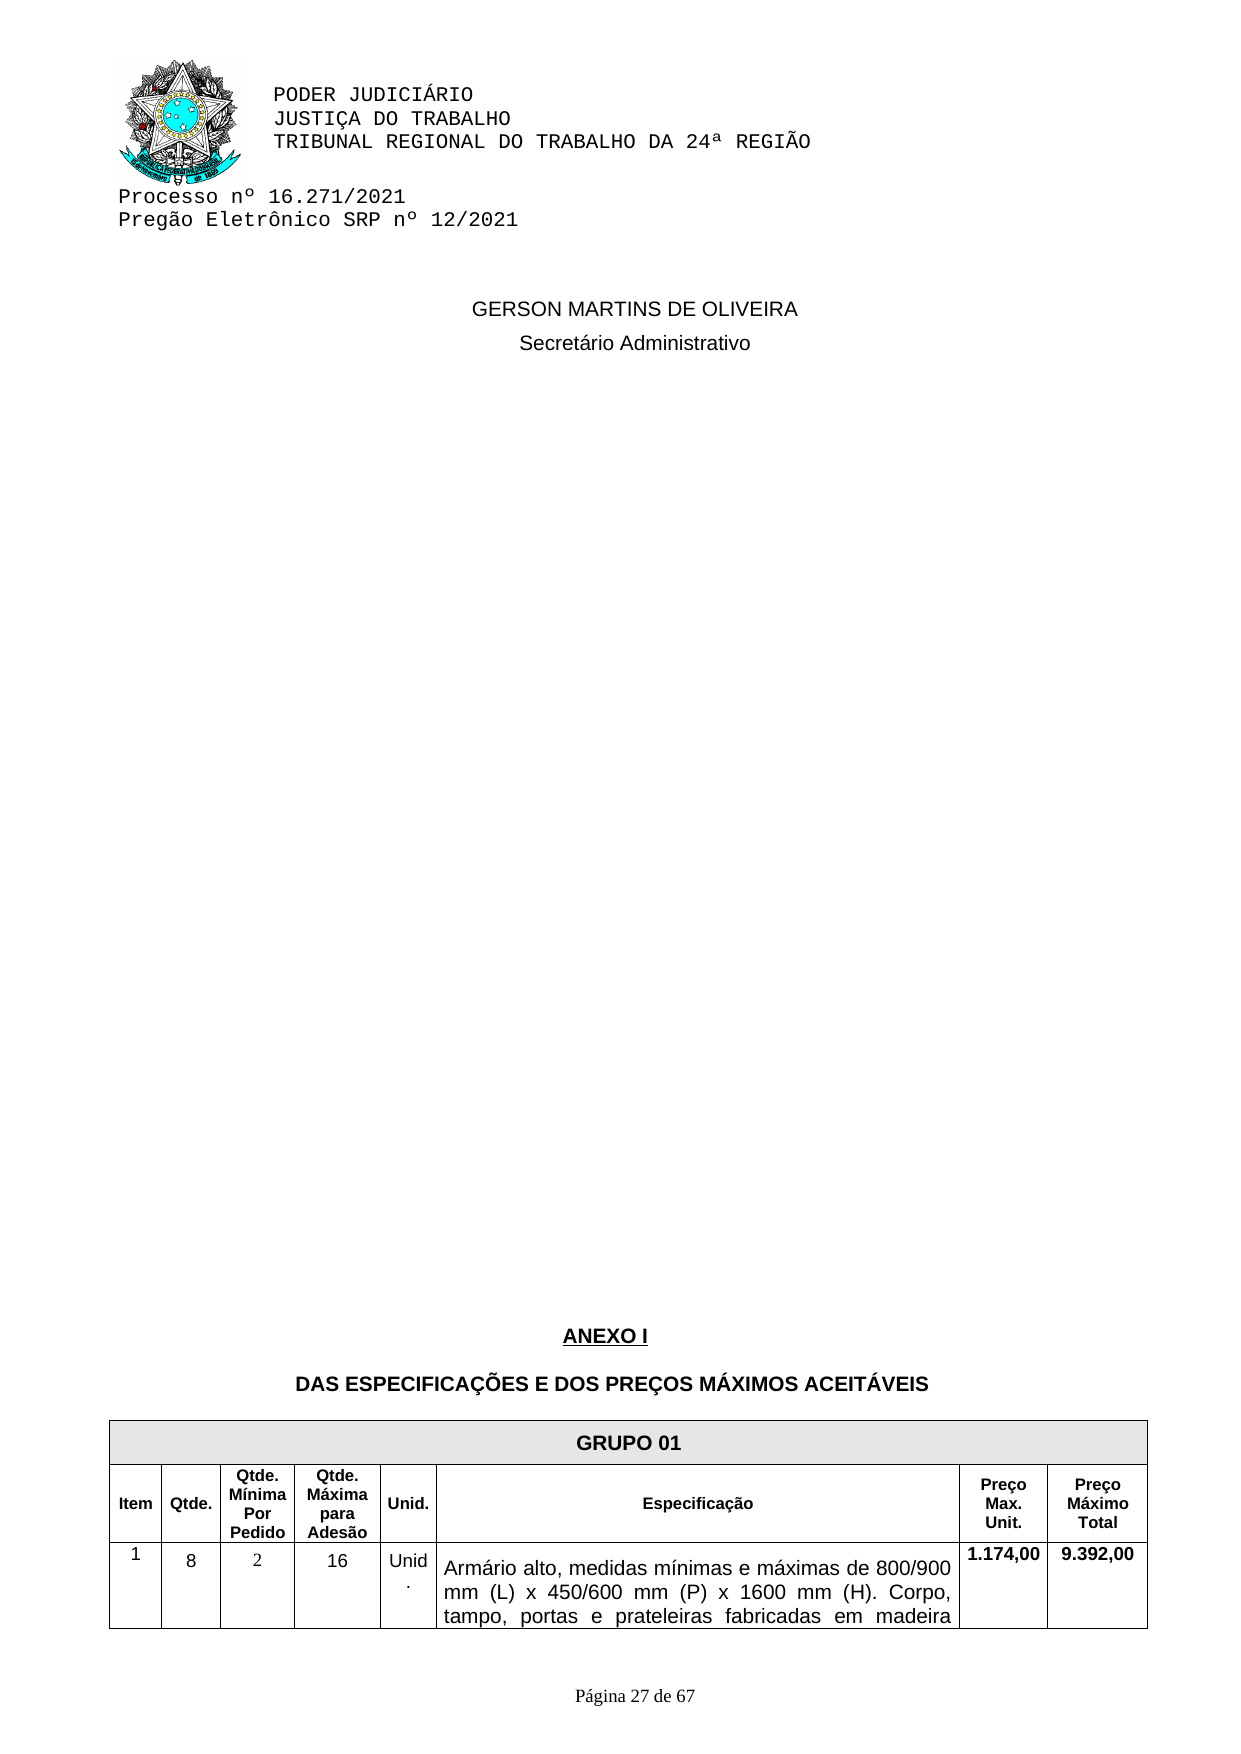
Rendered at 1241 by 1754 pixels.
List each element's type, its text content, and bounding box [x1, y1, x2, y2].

table_cell Preço Máximo Total [1048, 1465, 1147, 1542]
text Secretário Administrativo [118, 323, 1152, 357]
table_cell 1 [110, 1543, 161, 1627]
table_cell Unid. [381, 1465, 436, 1542]
table_cell Qtde. Máxima para Adesão [295, 1465, 380, 1542]
table_cell Item [110, 1465, 161, 1542]
table_cell Qtde. Mínima Por Pedido [221, 1465, 294, 1542]
table_cell 1.174,00 [960, 1543, 1047, 1627]
table_cell Unid. [381, 1543, 436, 1627]
table_cell 16 [295, 1543, 380, 1627]
table_cell Armário alto, medidas mínimas e máximas de 800/900 mm (L) x 450/600 mm (P) x 1600 mm (H). Corpo, tampo, portas e prateleiras fabricadas em madeira [437, 1543, 959, 1627]
table_cell Especificação [437, 1465, 959, 1542]
picture [118, 59, 243, 186]
table_cell 2 [221, 1543, 294, 1627]
table_header GRUPO 01 [110, 1421, 1147, 1464]
table_cell 9.392,00 [1048, 1543, 1147, 1627]
text DAS ESPECIFICAÇÕES E DOS PREÇOS MÁXIMOS ACEITÁVEIS [74, 1372, 1151, 1396]
text ANEXO I [59, 1324, 1151, 1348]
table_cell Qtde. [162, 1465, 220, 1542]
text GERSON MARTINS DE OLIVEIRA [118, 290, 1152, 323]
table_cell Preço Max. Unit. [960, 1465, 1047, 1542]
table_cell 8 [162, 1543, 220, 1627]
